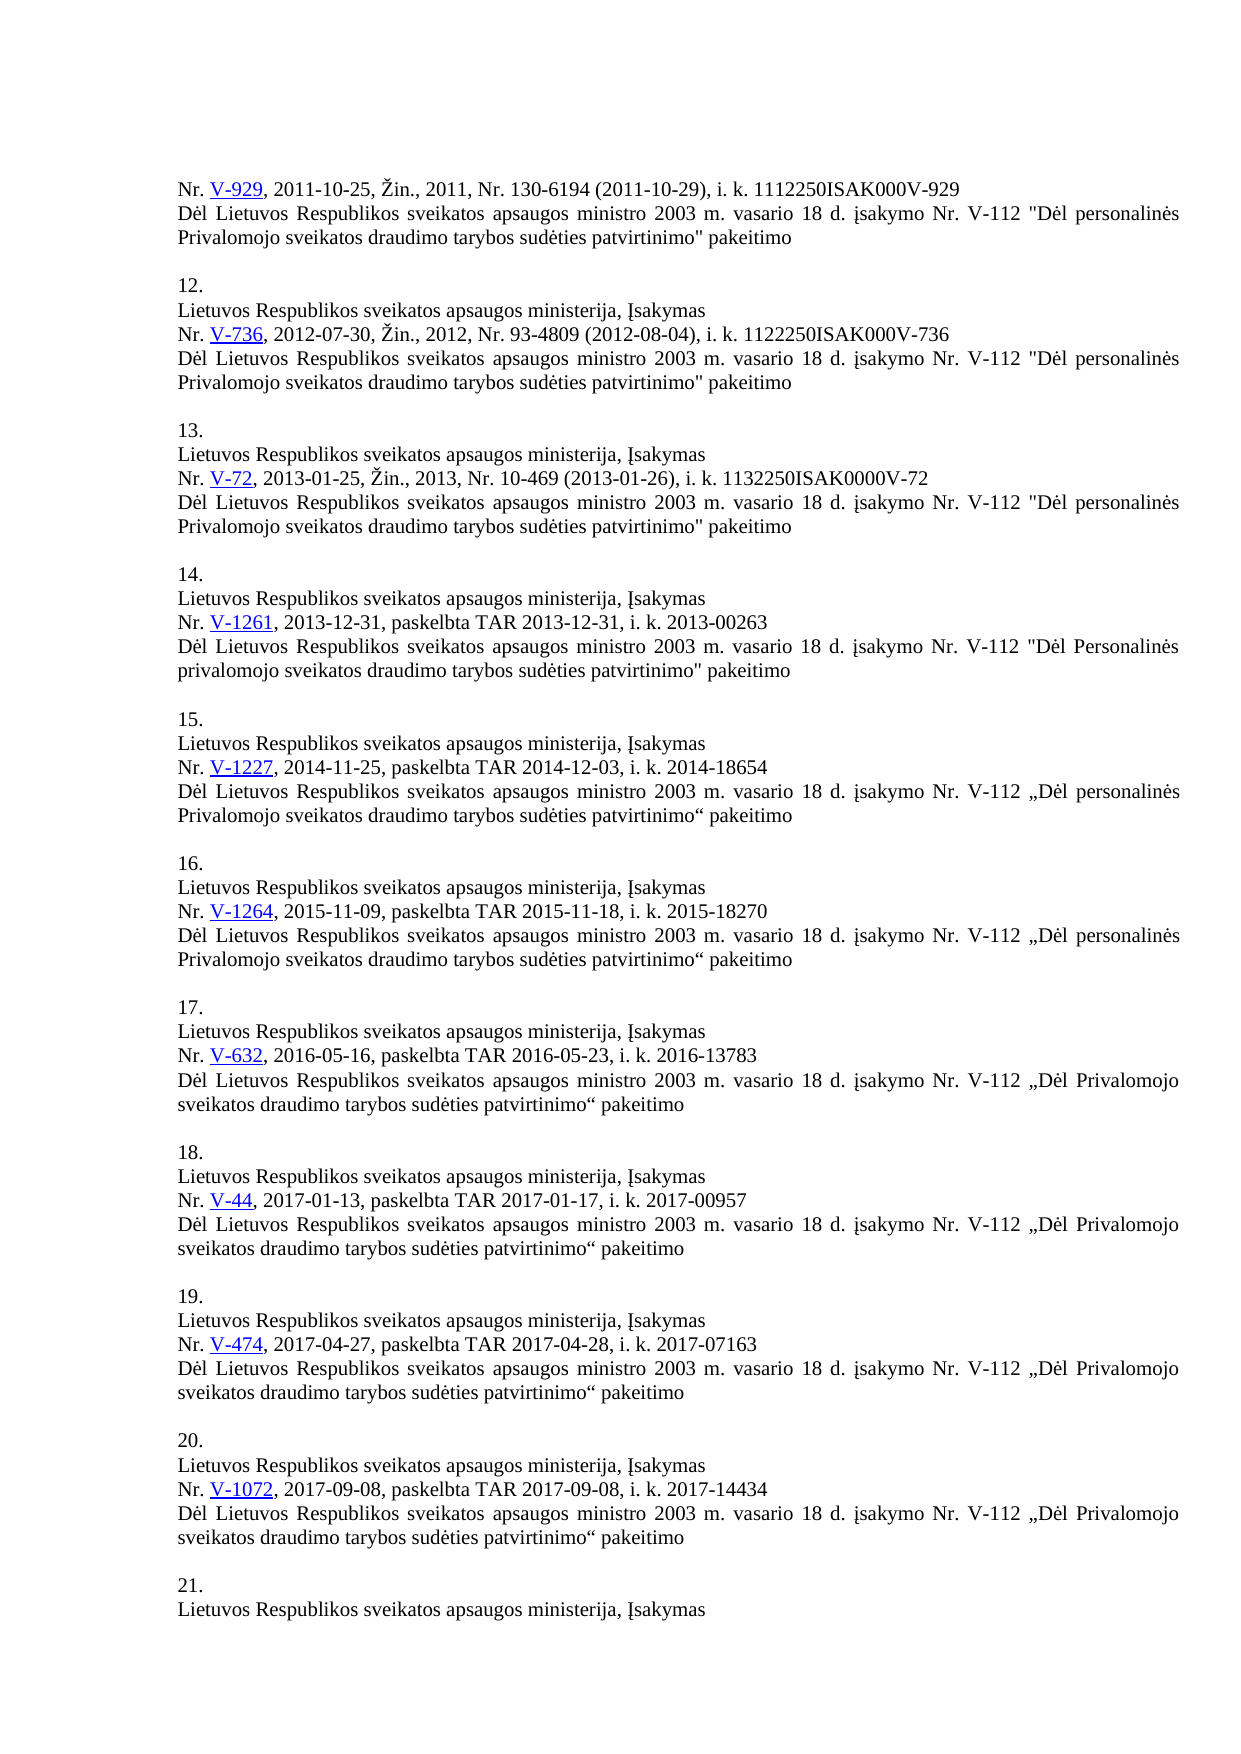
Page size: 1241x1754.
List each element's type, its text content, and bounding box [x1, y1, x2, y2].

text Lietuvos Respublikos sveikatos apsaugos ministerija, Įsakymas [177, 1164, 1181, 1188]
text Dėl Lietuvos Respublikos sveikatos apsaugos ministro 2003 m. vasario 18 d. įsakymo Nr. V-112 "Dėl Personalinės privalomojo sveikatos draudimo tarybos sudėties patvirtinimo" pakeitimo [177, 634, 1181, 682]
text Dėl Lietuvos Respublikos sveikatos apsaugos ministro 2003 m. vasario 18 d. įsakymo Nr. V-112 „Dėl Privalomojo sveikatos draudimo tarybos sudėties patvirtinimo“ pakeitimo [177, 1067, 1181, 1116]
text Lietuvos Respublikos sveikatos apsaugos ministerija, Įsakymas [177, 1019, 1181, 1043]
text Lietuvos Respublikos sveikatos apsaugos ministerija, Įsakymas [177, 1308, 1181, 1332]
text Dėl Lietuvos Respublikos sveikatos apsaugos ministro 2003 m. vasario 18 d. įsakymo Nr. V-112 "Dėl personalinės Privalomojo sveikatos draudimo tarybos sudėties patvirtinimo" pakeitimo [177, 490, 1181, 538]
text Dėl Lietuvos Respublikos sveikatos apsaugos ministro 2003 m. vasario 18 d. įsakymo Nr. V-112 „Dėl Privalomojo sveikatos draudimo tarybos sudėties patvirtinimo“ pakeitimo [177, 1356, 1181, 1404]
text Nr. V-929, 2011-10-25, Žin., 2011, Nr. 130-6194 (2011-10-29), i. k. 1112250ISAK000V-929 [177, 177, 1181, 201]
text Nr. V-1072, 2017-09-08, paskelbta TAR 2017-09-08, i. k. 2017-14434 [177, 1477, 1181, 1501]
text Lietuvos Respublikos sveikatos apsaugos ministerija, Įsakymas [177, 1597, 1181, 1621]
text Nr. V-632, 2016-05-16, paskelbta TAR 2016-05-23, i. k. 2016-13783 [177, 1043, 1181, 1067]
text 13. [177, 418, 1181, 442]
text Nr. V-72, 2013-01-25, Žin., 2013, Nr. 10-469 (2013-01-26), i. k. 1132250ISAK0000V-72 [177, 466, 1181, 490]
text 12. [177, 273, 1181, 297]
text Dėl Lietuvos Respublikos sveikatos apsaugos ministro 2003 m. vasario 18 d. įsakymo Nr. V-112 "Dėl personalinės Privalomojo sveikatos draudimo tarybos sudėties patvirtinimo" pakeitimo [177, 201, 1181, 249]
text 18. [177, 1140, 1181, 1164]
text Nr. V-44, 2017-01-13, paskelbta TAR 2017-01-17, i. k. 2017-00957 [177, 1188, 1181, 1212]
text Nr. V-474, 2017-04-27, paskelbta TAR 2017-04-28, i. k. 2017-07163 [177, 1332, 1181, 1356]
text Dėl Lietuvos Respublikos sveikatos apsaugos ministro 2003 m. vasario 18 d. įsakymo Nr. V-112 „Dėl personalinės Privalomojo sveikatos draudimo tarybos sudėties patvirtinimo“ pakeitimo [177, 923, 1181, 971]
text Lietuvos Respublikos sveikatos apsaugos ministerija, Įsakymas [177, 586, 1181, 610]
text Dėl Lietuvos Respublikos sveikatos apsaugos ministro 2003 m. vasario 18 d. įsakymo Nr. V-112 "Dėl personalinės Privalomojo sveikatos draudimo tarybos sudėties patvirtinimo" pakeitimo [177, 346, 1181, 394]
text Dėl Lietuvos Respublikos sveikatos apsaugos ministro 2003 m. vasario 18 d. įsakymo Nr. V-112 „Dėl Privalomojo sveikatos draudimo tarybos sudėties patvirtinimo“ pakeitimo [177, 1212, 1181, 1260]
text Nr. V-1227, 2014-11-25, paskelbta TAR 2014-12-03, i. k. 2014-18654 [177, 755, 1181, 779]
text Nr. V-1264, 2015-11-09, paskelbta TAR 2015-11-18, i. k. 2015-18270 [177, 899, 1181, 923]
text Nr. V-736, 2012-07-30, Žin., 2012, Nr. 93-4809 (2012-08-04), i. k. 1122250ISAK000V-736 [177, 322, 1181, 346]
text 19. [177, 1284, 1181, 1308]
text 15. [177, 707, 1181, 731]
text Nr. V-1261, 2013-12-31, paskelbta TAR 2013-12-31, i. k. 2013-00263 [177, 610, 1181, 634]
text Dėl Lietuvos Respublikos sveikatos apsaugos ministro 2003 m. vasario 18 d. įsakymo Nr. V-112 „Dėl personalinės Privalomojo sveikatos draudimo tarybos sudėties patvirtinimo“ pakeitimo [177, 779, 1181, 827]
text Lietuvos Respublikos sveikatos apsaugos ministerija, Įsakymas [177, 875, 1181, 899]
text Lietuvos Respublikos sveikatos apsaugos ministerija, Įsakymas [177, 1452, 1181, 1477]
text Lietuvos Respublikos sveikatos apsaugos ministerija, Įsakymas [177, 731, 1181, 755]
text 21. [177, 1573, 1181, 1597]
text 14. [177, 562, 1181, 586]
text Dėl Lietuvos Respublikos sveikatos apsaugos ministro 2003 m. vasario 18 d. įsakymo Nr. V-112 „Dėl Privalomojo sveikatos draudimo tarybos sudėties patvirtinimo“ pakeitimo [177, 1501, 1181, 1549]
text Lietuvos Respublikos sveikatos apsaugos ministerija, Įsakymas [177, 297, 1181, 322]
text 20. [177, 1428, 1181, 1452]
text 17. [177, 995, 1181, 1019]
text 16. [177, 851, 1181, 875]
text Lietuvos Respublikos sveikatos apsaugos ministerija, Įsakymas [177, 442, 1181, 466]
